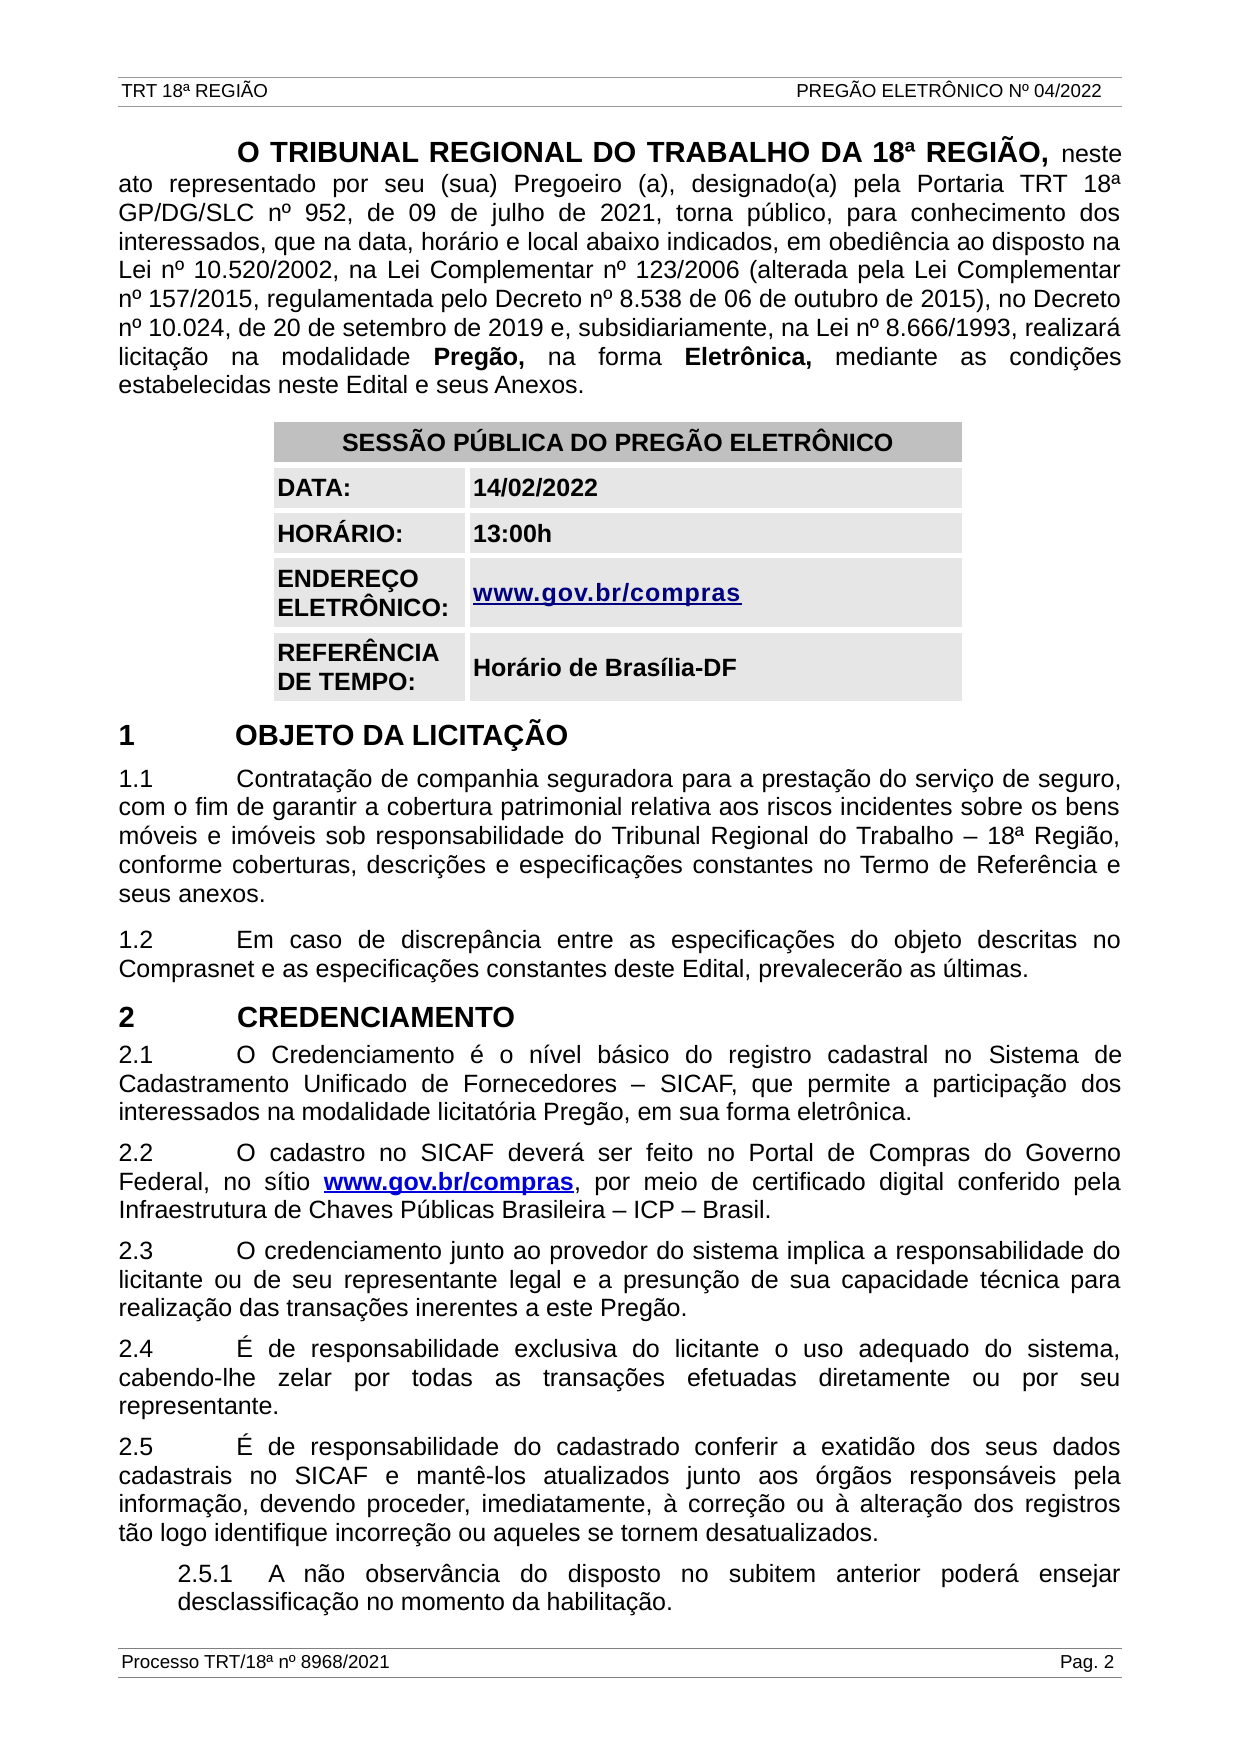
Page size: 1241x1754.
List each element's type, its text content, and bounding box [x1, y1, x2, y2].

table_cell Horário de Brasília-DF [470, 633, 962, 701]
text 1.2 Em caso de discrepância entre as especificações do objeto descritas no Comprasnet e as especificações constantes deste Edital, prevalecerão as últimas. [118, 925, 1122, 983]
text 2.1 O Credenciamento é o nível básico do registro cadastral no Sistema de Cadastramento Unificado de Fornecedores – SICAF, que permite a participação dos interessados na modalidade licitatória Pregão, em sua forma eletrônica. [118, 1040, 1122, 1126]
table_cell 14/02/2022 [470, 468, 962, 508]
text O TRIBUNAL REGIONAL DO TRABALHO DA 18ª REGIÃO, neste ato representado por seu (sua) Pregoeiro (a), designado(a) pela Portaria TRT 18ª GP/DG/SLC nº 952, de 09 de julho de 2021, torna público, para conhecimento dos interessados, que na data, horário e local abaixo indicados, em obediência ao disposto na Lei nº 10.520/2002, na Lei Complementar nº 123/2006 (alterada pela Lei Complementar nº 157/2015, regulamentada pelo Decreto nº 8.538 de 06 de outubro de 2015), no Decreto nº 10.024, de 20 de setembro de 2019 e, subsidiariamente, na Lei nº 8.666/1993, realizará licitação na modalidade Pregão, na forma Eletrônica, mediante as condições estabelecidas neste Edital e seus Anexos. [118, 136, 1122, 399]
table_cell 13:00h [470, 513, 962, 553]
text 2.2 O cadastro no SICAF deverá ser feito no Portal de Compras do Governo Federal, no sítio www.gov.br/compras, por meio de certificado digital conferido pela Infraestrutura de Chaves Públicas Brasileira – ICP – Brasil. [118, 1138, 1122, 1224]
table_cell ENDEREÇO ELETRÔNICO: [274, 558, 465, 627]
table_header SESSÃO PÚBLICA DO PREGÃO ELETRÔNICO [274, 422, 962, 462]
text 2 CREDENCIAMENTO [118, 1000, 1122, 1034]
text 1.1 Contratação de companhia seguradora para a prestação do serviço de seguro, com o fim de garantir a cobertura patrimonial relativa aos riscos incidentes sobre os bens móveis e imóveis sob responsabilidade do Tribunal Regional do Trabalho – 18ª Região, conforme coberturas, descrições e especificações constantes no Termo de Referência e seus anexos. [118, 764, 1122, 907]
table_cell DATA: [274, 468, 465, 508]
table_cell www.gov.br/compras [470, 558, 962, 627]
table_cell REFERÊNCIA DE TEMPO: [274, 633, 465, 701]
text 2.4 É de responsabilidade exclusiva do licitante o uso adequado do sistema, cabendo-lhe zelar por todas as transações efetuadas diretamente ou por seu representante. [118, 1334, 1122, 1420]
text 2.5.1 A não observância do disposto no subitem anterior poderá ensejar desclassificação no momento da habilitação. [177, 1559, 1122, 1616]
table_cell HORÁRIO: [274, 513, 465, 553]
text 1 OBJETO DA LICITAÇÃO [118, 718, 1122, 752]
text 2.3 O credenciamento junto ao provedor do sistema implica a responsabilidade do licitante ou de seu representante legal e a presunção de sua capacidade técnica para realização das transações inerentes a este Pregão. [118, 1236, 1122, 1322]
text 2.5 É de responsabilidade do cadastrado conferir a exatidão dos seus dados cadastrais no SICAF e mantê-los atualizados junto aos órgãos responsáveis pela informação, devendo proceder, imediatamente, à correção ou à alteração dos registros tão logo identifique incorreção ou aqueles se tornem desatualizados. [118, 1432, 1122, 1547]
